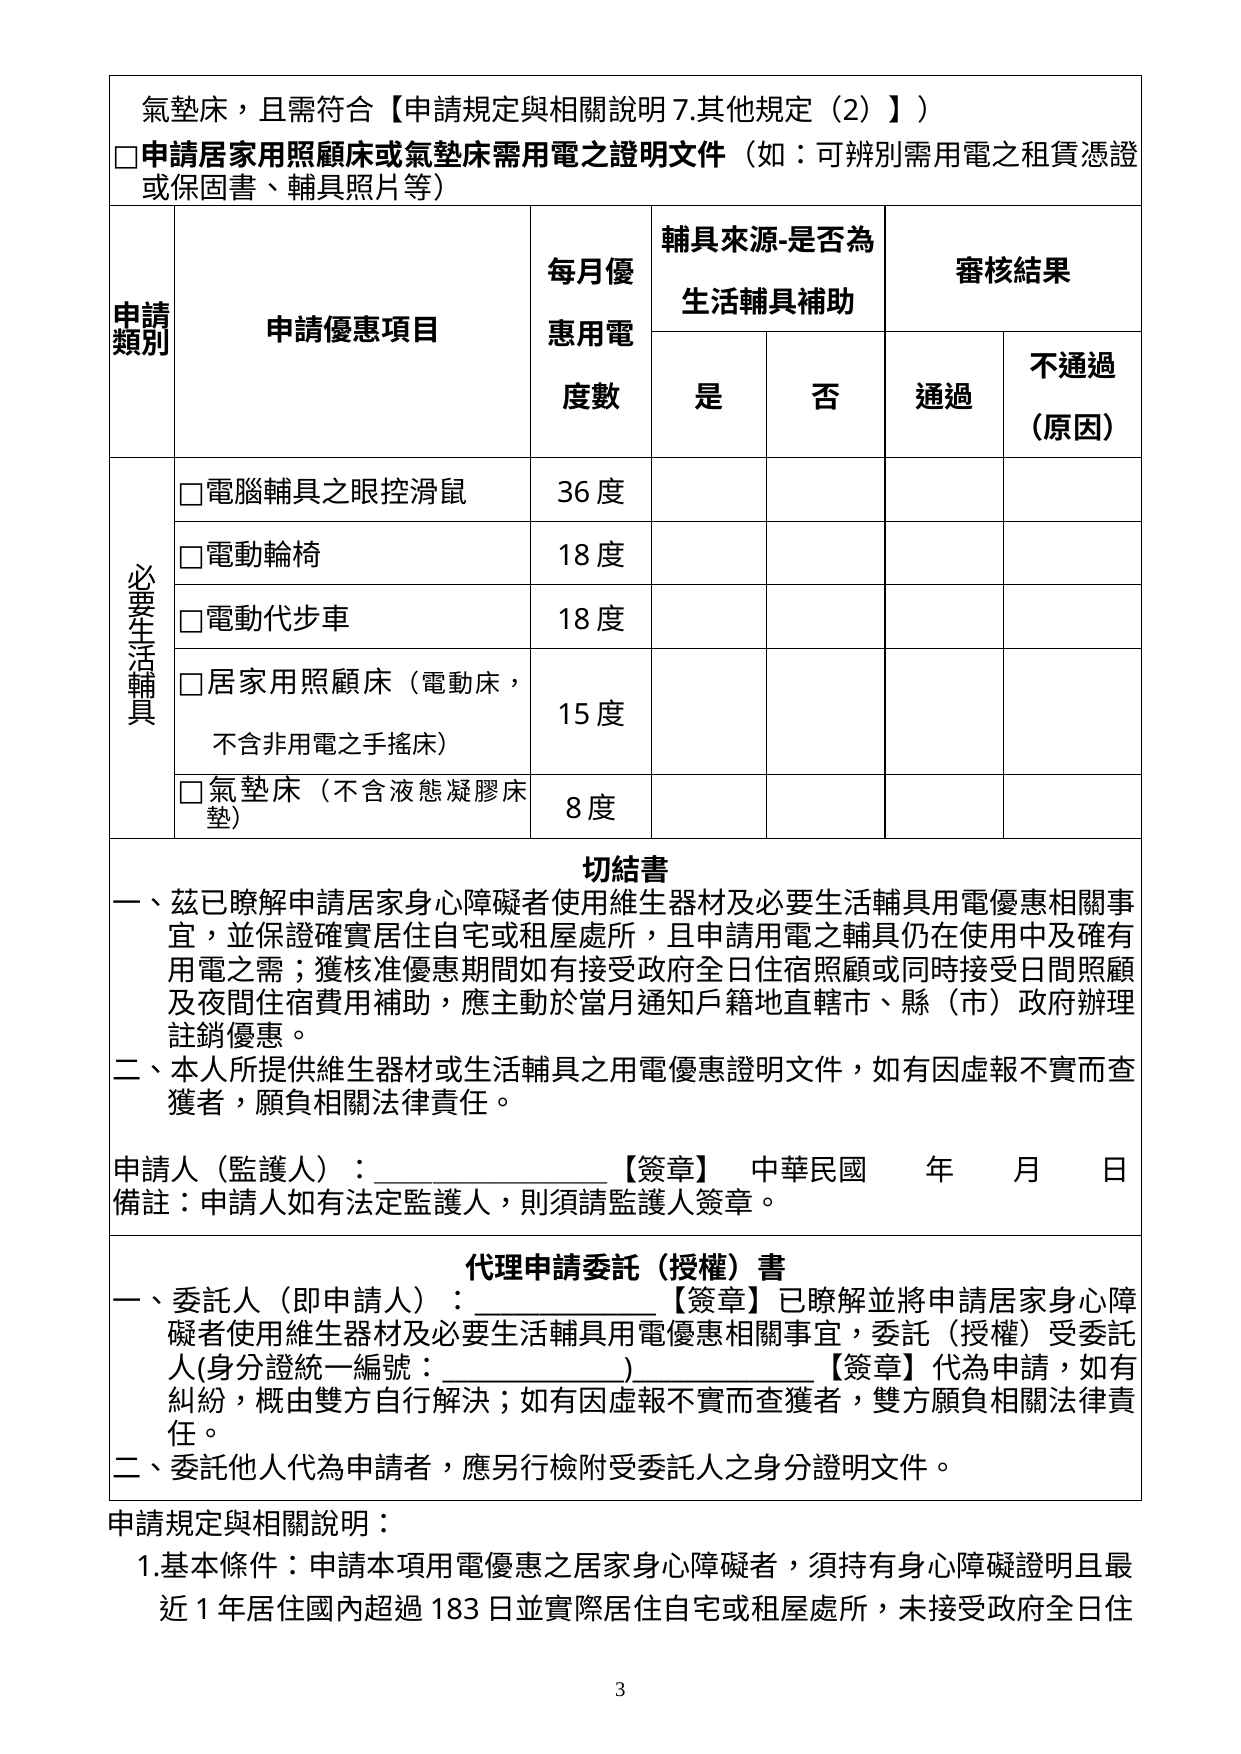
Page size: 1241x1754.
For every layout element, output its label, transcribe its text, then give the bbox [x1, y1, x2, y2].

table_cell 不通過（原因） [1004, 332, 1141, 457]
table_cell [1004, 649, 1141, 774]
table_cell 36度 [531, 458, 651, 521]
table_cell [1142, 205, 1215, 331]
table_cell [767, 775, 884, 837]
table_cell [767, 458, 884, 521]
table_cell [652, 458, 766, 521]
table_cell [1142, 648, 1215, 774]
table_cell [1142, 1235, 1215, 1500]
table_cell □氣墊床（不含液態凝膠床墊） [175, 775, 530, 837]
table_cell [1004, 458, 1141, 521]
table_cell 氣墊床，且需符合【申請規定與相關說明7.其他規定（2）】） □申請居家用照顧床或氣墊床需用電之證明文件（如：可辨別需用電之租賃憑證或保固書、輔具照片等） [110, 76, 1141, 205]
table_cell [1004, 585, 1141, 648]
table_cell 代理申請委託（授權）書 一、委託人（即申請人）：______________【簽章】已瞭解並將申請居家身心障礙者使用維生器材及必要生活輔具用電優惠相關事宜，委託（授權）受委託人(身分證統一編號：______________)______________【簽章】代為申請，如有糾紛，概由雙方自行解決；如有因虛報不實而查獲者，雙方願負相關法律責任。 二、委託他人代為申請者，應另行檢附受委託人之身分證明文件。 [110, 1236, 1141, 1500]
table_cell [886, 775, 1003, 837]
table_cell 申請類別 [110, 206, 174, 457]
table_cell 通過 [886, 332, 1003, 457]
table_cell 15度 [531, 649, 651, 774]
table_cell [886, 458, 1003, 521]
table_cell [767, 649, 884, 774]
table_cell 否 [767, 332, 884, 457]
table_cell [886, 585, 1003, 648]
table_cell [1142, 838, 1215, 1235]
table_cell □電動輪椅 [175, 522, 530, 584]
table_cell [1004, 775, 1141, 837]
table_cell □電腦輔具之眼控滑鼠 [175, 458, 530, 521]
table_cell 切結書 一、茲已瞭解申請居家身心障礙者使用維生器材及必要生活輔具用電優惠相關事宜，並保證確實居住自宅或租屋處所，且申請用電之輔具仍在使用中及確有用電之需；獲核准優惠期間如有接受政府全日住宿照顧或同時接受日間照顧及夜間住宿費用補助，應主動於當月通知戶籍地直轄市、縣（市）政府辦理註銷優惠。 二、本人所提供維生器材或生活輔具之用電優惠證明文件，如有因虛報不實而查獲者，願負相關法律責任。 申請人（監護人）：­＿＿＿＿＿＿＿＿【簽章】 中華民國 年 月 日 備註：申請人如有法定監護人，則須請監護人簽章。 [110, 839, 1141, 1235]
text 1.基本條件：申請本項用電優惠之居家身心障礙者，須持有身心障礙證明且最近1年居住國內超過183日並實際居住自宅或租屋處所，未接受政府全日住 [136, 1543, 1134, 1628]
table_cell [1142, 584, 1215, 648]
table_cell [652, 649, 766, 774]
table_cell 輔具來源-是否為生活輔具補助 [652, 206, 884, 331]
table_cell [767, 585, 884, 648]
table_cell [886, 649, 1003, 774]
table_cell [1142, 331, 1215, 457]
table_cell 是 [652, 332, 766, 457]
table_cell 申請優惠項目 [175, 206, 530, 457]
table_cell 8度 [531, 775, 651, 837]
table_cell [652, 775, 766, 837]
table_cell [1142, 774, 1215, 837]
table_cell 審核結果 [886, 206, 1141, 331]
table_cell [652, 585, 766, 648]
text 申請規定與相關說明： [106, 1501, 1134, 1543]
table_cell □電動代步車 [175, 585, 530, 648]
table_cell [886, 522, 1003, 584]
table_cell [1142, 457, 1215, 521]
table_cell 18度 [531, 522, 651, 584]
table_cell [1004, 522, 1141, 584]
table_cell [1142, 521, 1215, 584]
table_cell [652, 522, 766, 584]
table_cell [1142, 75, 1215, 205]
table_cell □居家用照顧床（電動床，不含非用電之手搖床） [175, 649, 530, 774]
table_cell 每月優惠用電度數 [531, 206, 651, 457]
table_cell 必 要 生 活 輔 具 [110, 458, 174, 837]
table_cell 18度 [531, 585, 651, 648]
table_cell [767, 522, 884, 584]
